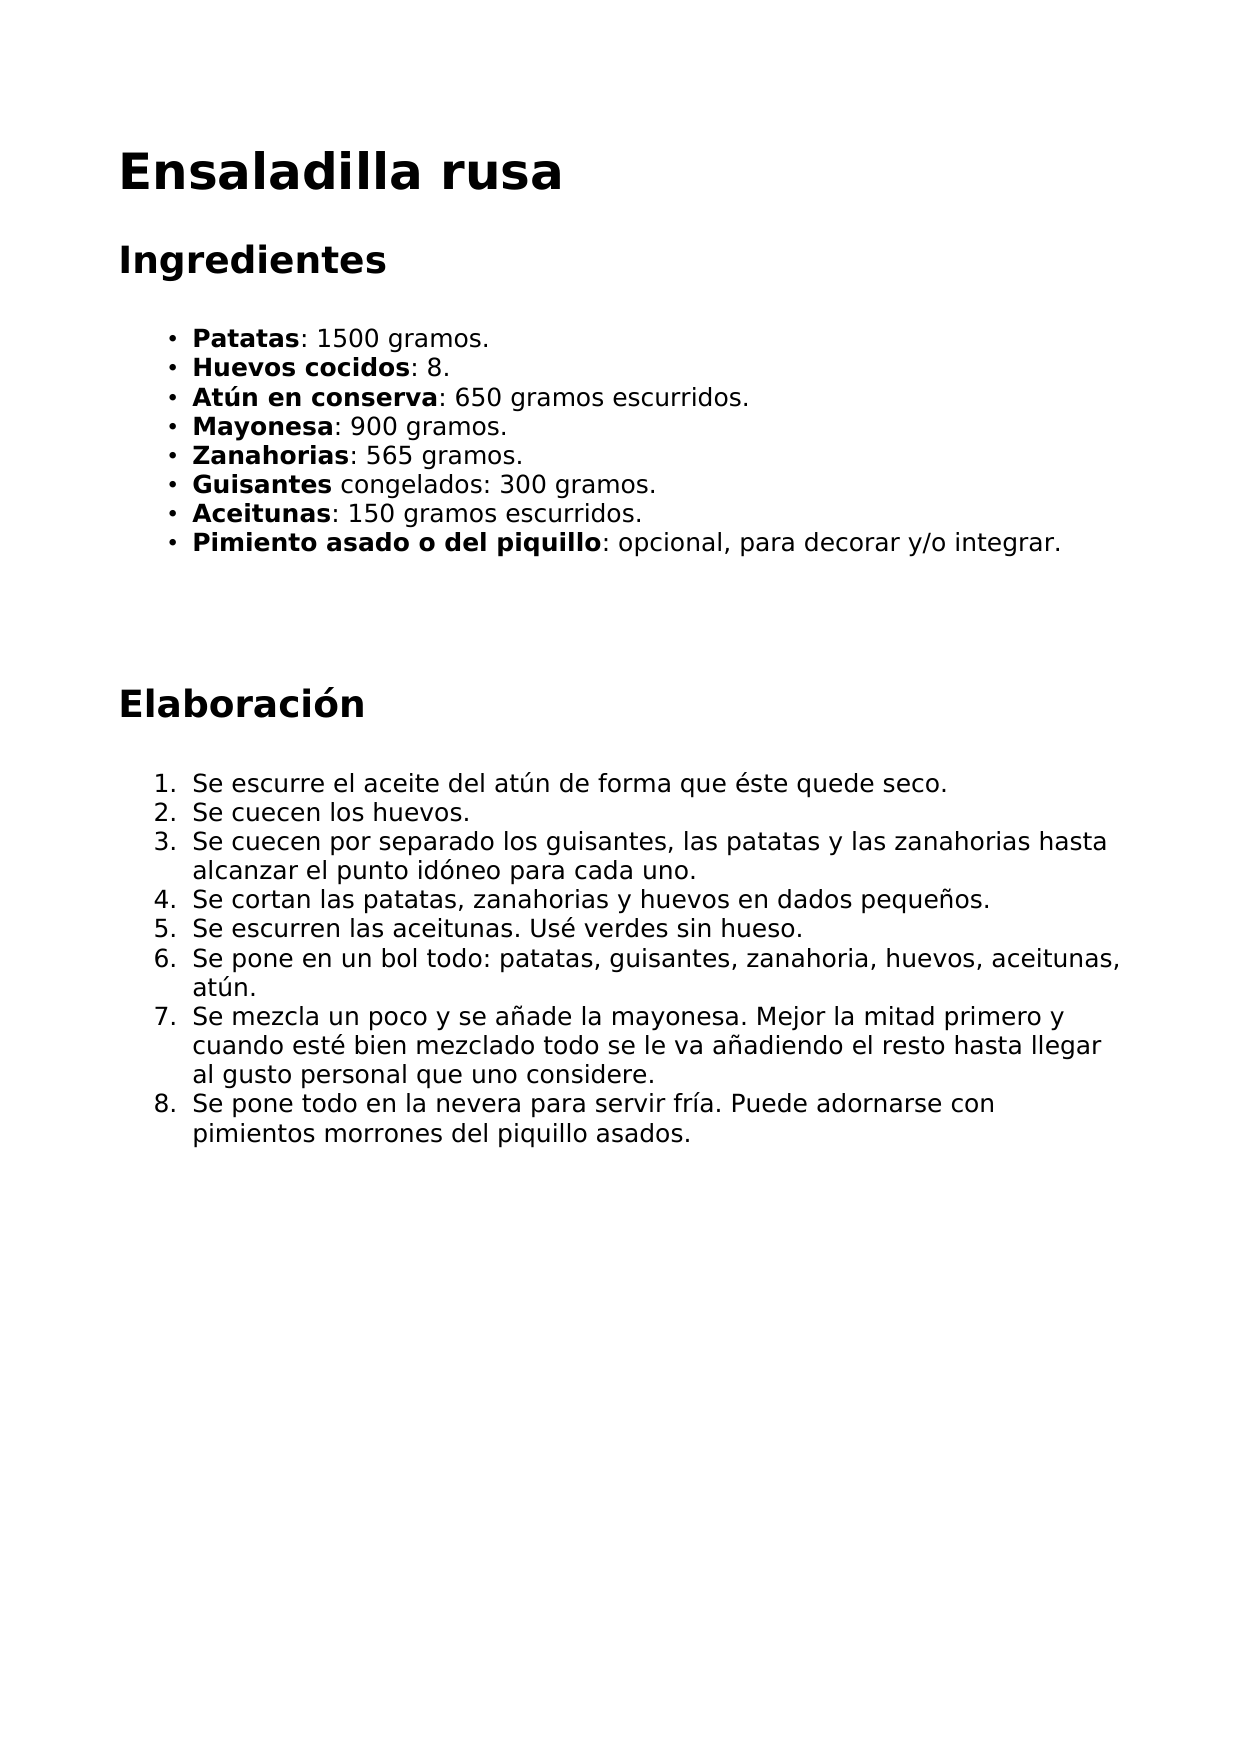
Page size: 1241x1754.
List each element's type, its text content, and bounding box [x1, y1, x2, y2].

list Aceitunas: 150 gramos escurridos. [177, 499, 1122, 529]
list Se pone en un bol todo: patatas, guisantes, zanahoria, huevos, aceitunas, atún. [177, 944, 1122, 1002]
list Se cuecen los huevos. [177, 798, 1122, 827]
subtitle Elaboración [118, 683, 1122, 727]
list Se cuecen por separado los guisantes, las patatas y las zanahorias hasta alcanzar el punto idóneo para cada uno. [177, 827, 1122, 885]
list Atún en conserva: 650 gramos escurridos. [177, 383, 1122, 412]
list Guisantes congelados: 300 gramos. [177, 470, 1122, 499]
list Zanahorias: 565 gramos. [177, 441, 1122, 470]
list Pimiento asado o del piquillo: opcional, para decorar y/o integrar. [177, 529, 1122, 558]
subtitle Ingredientes [118, 239, 1122, 282]
list Huevos cocidos: 8. [177, 354, 1122, 383]
list Mayonesa: 900 gramos. [177, 412, 1122, 441]
list Se cortan las patatas, zanahorias y huevos en dados pequeños. [177, 885, 1122, 914]
list Se escurren las aceitunas. Usé verdes sin hueso. [177, 914, 1122, 944]
subtitle Ensaladilla rusa [118, 143, 1122, 201]
list Se pone todo en la nevera para servir fría. Puede adornarse con pimientos morrones del piquillo asados. [177, 1089, 1122, 1148]
list Se mezcla un poco y se añade la mayonesa. Mejor la mitad primero y cuando esté bien mezclado todo se le va añadiendo el resto hasta llegar al gusto personal que uno considere. [177, 1002, 1122, 1089]
list Se escurre el aceite del atún de forma que éste quede seco. [177, 769, 1122, 798]
list Patatas: 1500 gramos. [177, 324, 1122, 354]
